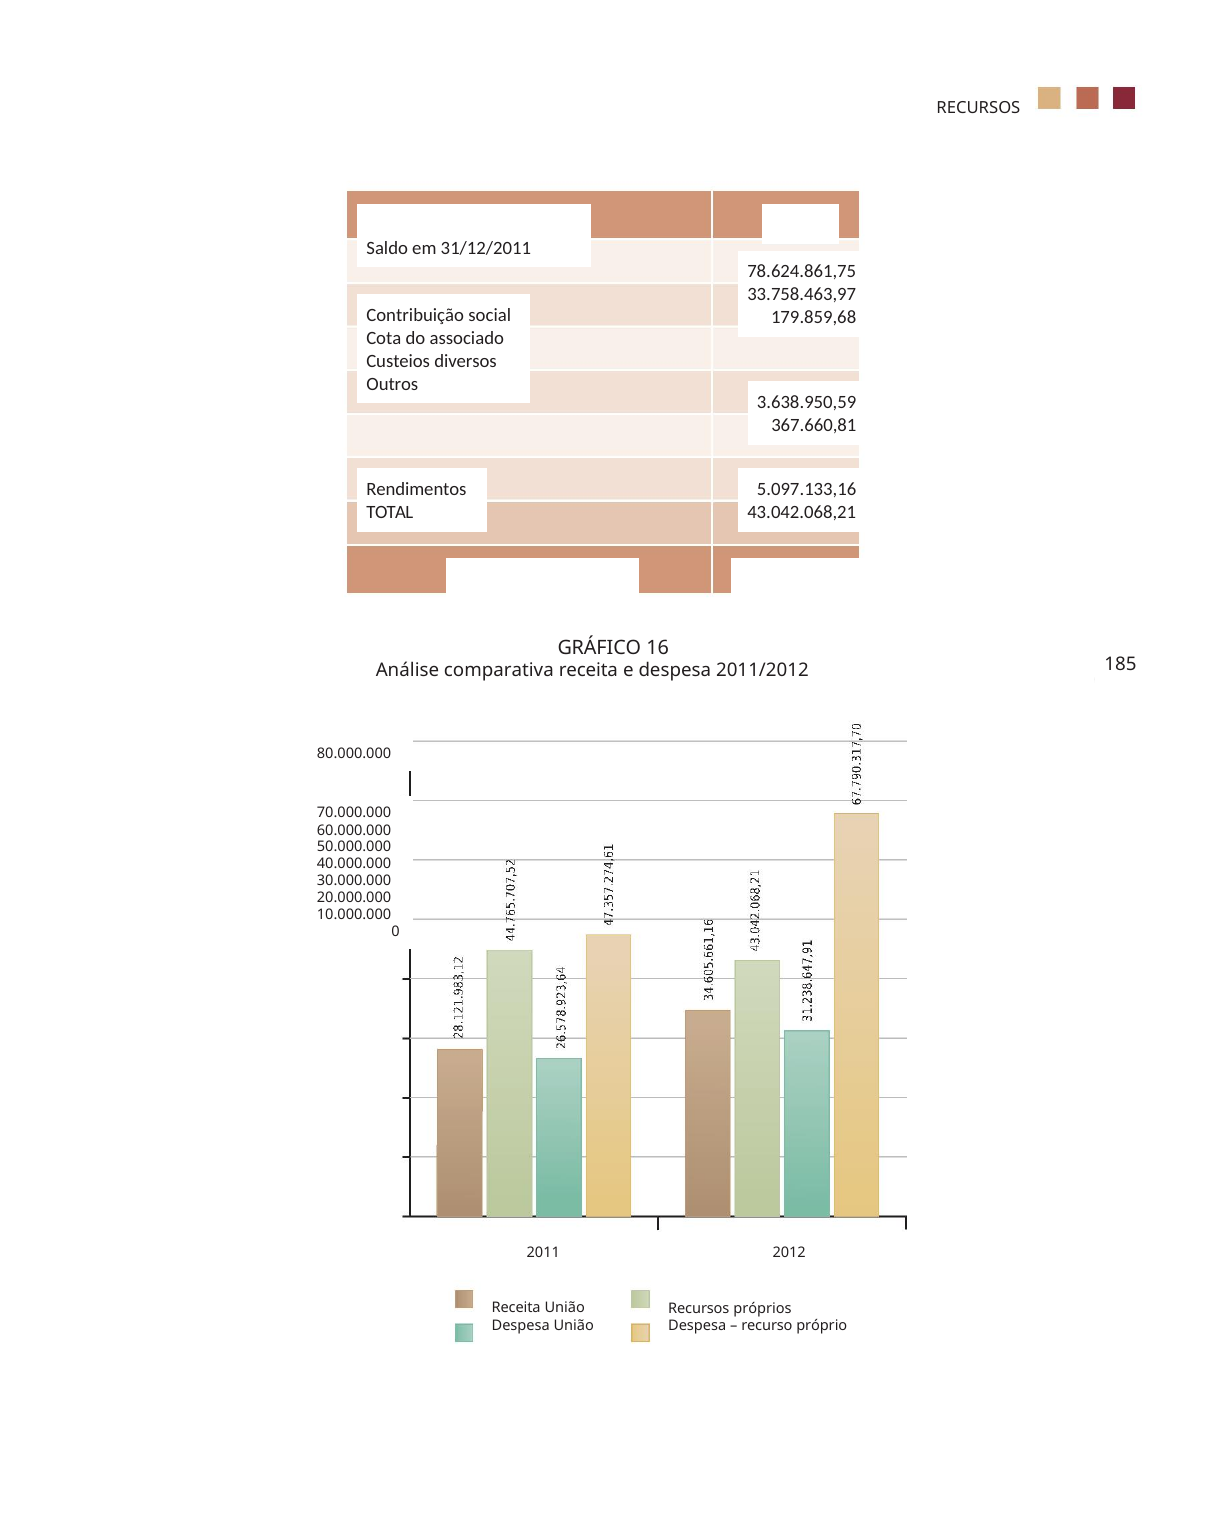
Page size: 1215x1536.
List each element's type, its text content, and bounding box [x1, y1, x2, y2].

text Análise comparativa receita e despesa 2011/2012 [376, 659, 900, 681]
text 10.000.000 [317, 906, 405, 923]
text 3.638.950,59 [757, 390, 867, 413]
text Outros [366, 372, 521, 394]
text Contribuição social [366, 303, 521, 326]
text 53.876.612,26 [740, 567, 859, 590]
text Recursos próprios [668, 1299, 869, 1316]
text Receitas [506, 213, 582, 236]
text 179.859,68 [771, 305, 867, 328]
text 185 [1104, 653, 1150, 675]
text Despesa – recurso próprio [668, 1316, 869, 1333]
text Cota do associado [366, 326, 521, 349]
text Receita União [491, 1299, 604, 1316]
text 80.000.000 [317, 745, 404, 762]
text 70.000.000 [317, 804, 405, 821]
text Despesa União [491, 1316, 604, 1333]
text 40.000.000 [317, 855, 405, 872]
text 2011 [526, 1244, 568, 1261]
text TOTAL [366, 500, 478, 523]
text 2012 [772, 1244, 813, 1261]
text 50.000.000 [317, 838, 405, 855]
text 367.660,81 [771, 413, 867, 436]
text 0 [391, 923, 405, 940]
text Custeios diversos [366, 349, 521, 372]
text 20.000.000 [317, 889, 405, 906]
text 30.000.000 [317, 872, 405, 889]
text Saldo em 31/12/2011 [366, 236, 582, 259]
text 43.042.068,21 [747, 500, 867, 523]
text RECURSOS [936, 98, 1026, 117]
text TOTAL [771, 213, 831, 236]
text Rendimentos [366, 477, 478, 500]
text Saldo em 31/12/2012 [455, 567, 630, 590]
text 5.097.133,16 [757, 477, 867, 500]
text 78.624.861,75 [747, 259, 867, 282]
picture [0, 0, 1215, 1536]
text 33.758.463,97 [747, 282, 867, 305]
text GRÁFICO 16 [557, 636, 900, 659]
text 60.000.000 [317, 821, 405, 838]
